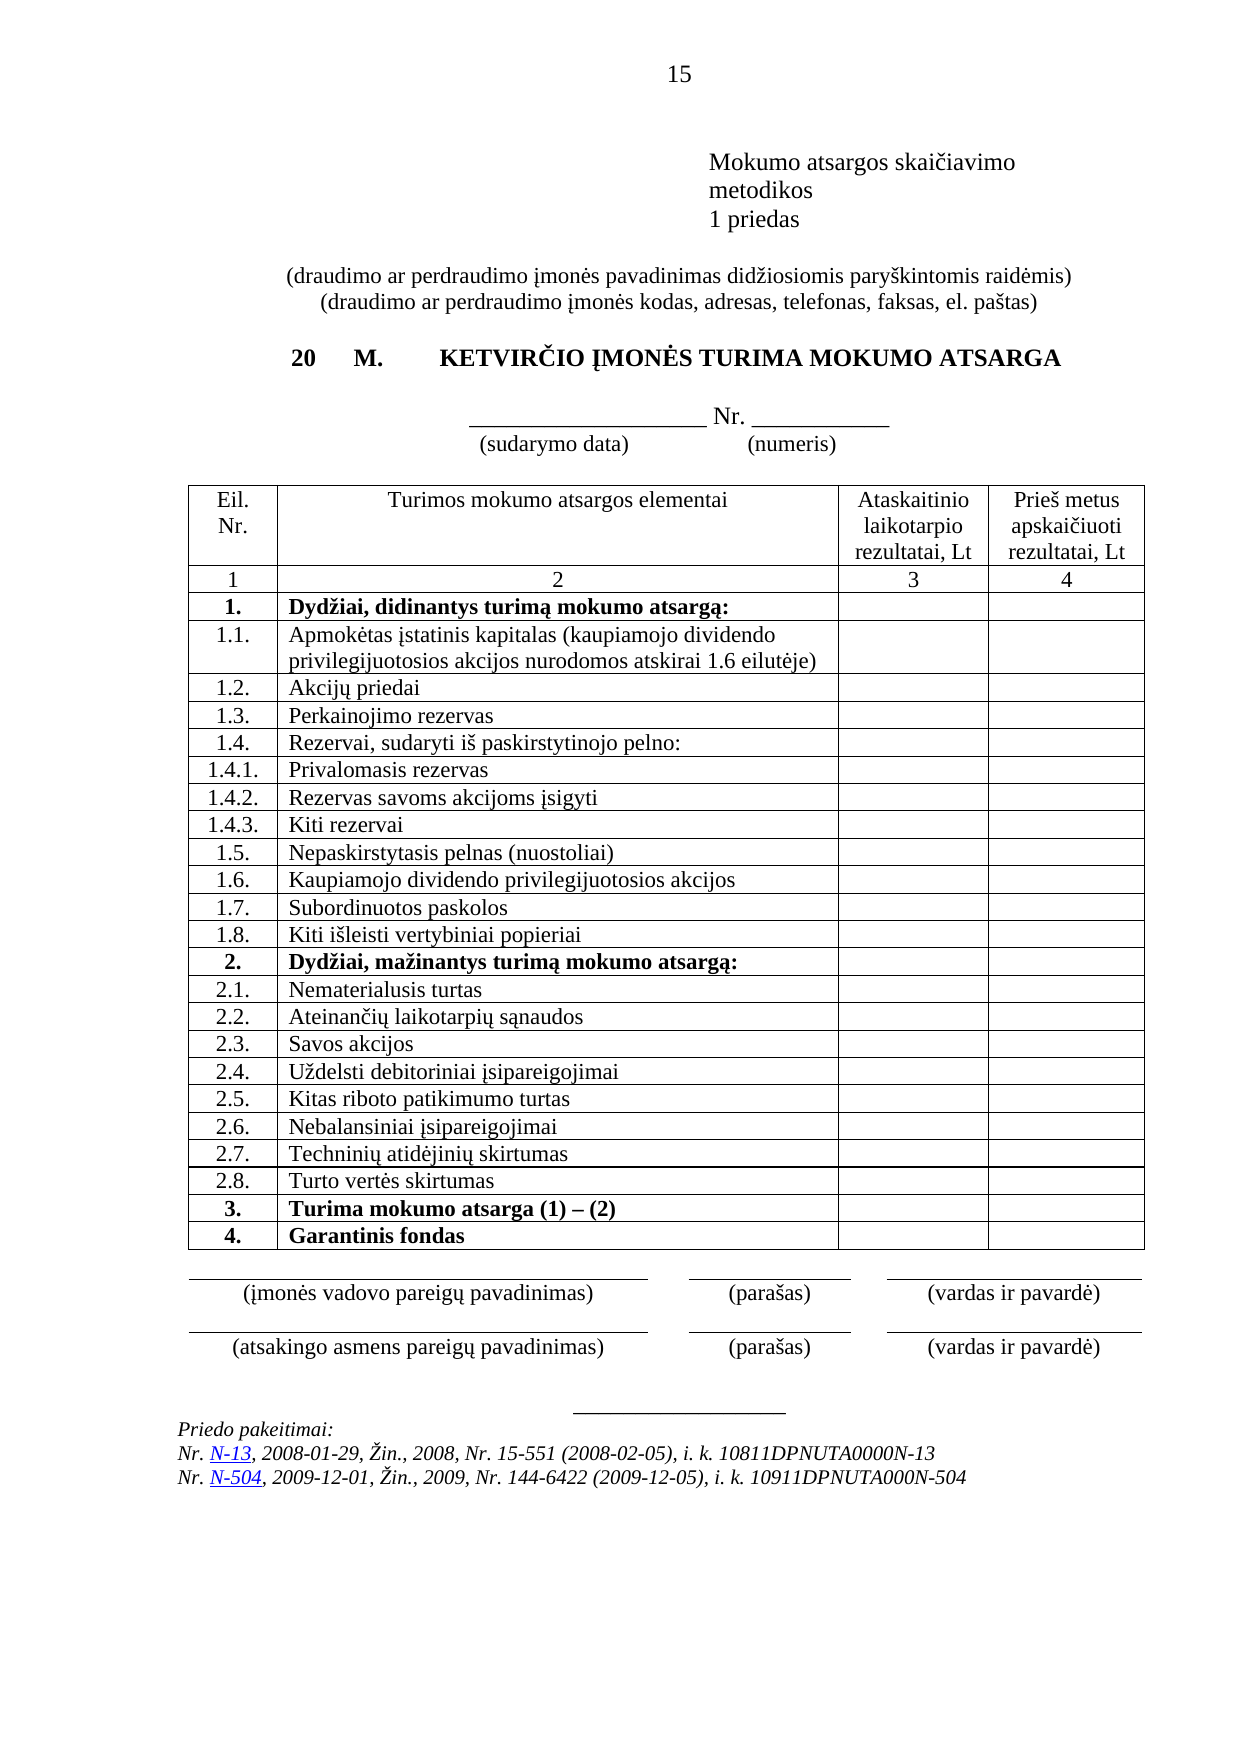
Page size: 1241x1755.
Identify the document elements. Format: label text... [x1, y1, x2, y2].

table_cell Rezervas savoms akcijoms įsigyti [278, 784, 838, 810]
table_cell [989, 1140, 1144, 1166]
table_cell 2.7. [189, 1140, 277, 1166]
text (draudimo ar perdraudimo įmonės kodas, adresas, telefonas, faksas, el. paštas) [177, 288, 1181, 314]
text Priedo pakeitimai: [177, 1417, 1181, 1441]
table_cell [989, 839, 1144, 865]
table_cell [839, 621, 988, 673]
text (sudarymo data) (numeris) [479, 429, 1181, 456]
table_cell [839, 1031, 988, 1057]
table_cell [839, 894, 988, 920]
table_cell Rezervai, sudaryti iš paskirstytinojo pelno: [278, 729, 838, 756]
table_cell [989, 948, 1144, 975]
table_cell [989, 621, 1144, 673]
table_cell 4 [989, 566, 1144, 592]
table_cell [839, 1195, 988, 1221]
table_cell [989, 811, 1144, 838]
table_cell 1.4. [189, 729, 277, 756]
table_cell (parašas) [689, 1333, 851, 1359]
table_cell [839, 1222, 988, 1249]
table_cell 3 [839, 566, 988, 592]
table_cell Uždelsti debitoriniai įsipareigojimai [278, 1058, 838, 1084]
table_cell [989, 1058, 1144, 1084]
table_cell 2.3. [189, 1031, 277, 1057]
table_cell 1.2. [189, 674, 277, 701]
table_cell [839, 948, 988, 975]
table_cell Garantinis fondas [278, 1222, 838, 1249]
text metodikos [177, 176, 1181, 204]
table_cell Privalomasis rezervas [278, 757, 838, 783]
table_cell (atsakingo asmens pareigų pavadinimas) [189, 1333, 648, 1359]
text 20 M. KETVIRČIO ĮMONĖS TURIMA MOKUMO ATSARGA [177, 343, 1181, 372]
table_cell 1.4.1. [189, 757, 277, 783]
table_cell [839, 811, 988, 838]
text Nr. N-13, 2008-01-29, Žin., 2008, Nr. 15-551 (2008-02-05), i. k. 10811DPNUTA0000N-13 [177, 1441, 1181, 1465]
table_cell Techninių atidėjinių skirtumas [278, 1140, 838, 1166]
table_cell Kiti rezervai [278, 811, 838, 838]
text 1 priedas [177, 204, 1181, 233]
table_cell 2. [189, 948, 277, 975]
table_cell [839, 921, 988, 947]
table_cell Kitas riboto patikimumo turtas [278, 1085, 838, 1112]
table_cell [989, 866, 1144, 892]
table_cell [839, 1003, 988, 1029]
table_cell [989, 702, 1144, 728]
table_cell Nepaskirstytasis pelnas (nuostoliai) [278, 839, 838, 865]
table_cell [839, 976, 988, 1002]
text Mokumo atsargos skaičiavimo [177, 147, 1181, 176]
table_cell 1.7. [189, 894, 277, 920]
table_cell [989, 784, 1144, 810]
table_cell [648, 1332, 688, 1359]
table_cell 1.4.3. [189, 811, 277, 838]
table_cell Nematerialusis turtas [278, 976, 838, 1002]
table_cell [989, 1003, 1144, 1029]
table_cell [989, 894, 1144, 920]
table_header (parašas) [689, 1280, 851, 1332]
table_header (įmonės vadovo pareigų pavadinimas) [189, 1280, 648, 1332]
table_cell 2.6. [189, 1113, 277, 1139]
table_cell Apmokėtas įstatinis kapitalas (kaupiamojo dividendo privilegijuotosios akcijos nurodomos atskirai 1.6 eilutėje) [278, 621, 838, 673]
text ___________________ Nr. ___________ [177, 401, 1181, 429]
table_header Prieš metus apskaičiuoti rezultatai, Lt [989, 486, 1144, 565]
table_cell Turima mokumo atsarga (1) – (2) [278, 1195, 838, 1221]
table_cell [839, 757, 988, 783]
table_cell [839, 784, 988, 810]
table_cell [839, 1140, 988, 1166]
table_cell 1.6. [189, 866, 277, 892]
table_header (vardas ir pavardė) [887, 1280, 1142, 1332]
table_cell [839, 729, 988, 756]
table_cell [989, 729, 1144, 756]
table_cell [989, 1085, 1144, 1112]
table_cell [989, 757, 1144, 783]
table_header [851, 1279, 887, 1332]
table_cell 1.8. [189, 921, 277, 947]
table_cell 1. [189, 593, 277, 619]
text _________________ [177, 1388, 1181, 1417]
table_cell [839, 702, 988, 728]
table_cell Kiti išleisti vertybiniai popieriai [278, 921, 838, 947]
table_cell Savos akcijos [278, 1031, 838, 1057]
table_cell [989, 921, 1144, 947]
table_cell 1.4.2. [189, 784, 277, 810]
table_header Ataskaitinio laikotarpio rezultatai, Lt [839, 486, 988, 565]
table_header Eil. Nr. [189, 486, 277, 565]
table_cell [989, 674, 1144, 701]
table_cell 1.3. [189, 702, 277, 728]
table_cell 2.2. [189, 1003, 277, 1029]
table_cell 2 [278, 566, 838, 592]
table_cell [839, 1058, 988, 1084]
table_cell Subordinuotos paskolos [278, 894, 838, 920]
table_cell Ateinančių laikotarpių sąnaudos [278, 1003, 838, 1029]
table_cell [989, 1113, 1144, 1139]
table_cell 2.1. [189, 976, 277, 1002]
table_cell 1 [189, 566, 277, 592]
table_cell 1.1. [189, 621, 277, 673]
table_cell [839, 674, 988, 701]
table_cell [839, 839, 988, 865]
table_cell Dydžiai, didinantys turimą mokumo atsargą: [278, 593, 838, 619]
table_cell [989, 976, 1144, 1002]
table_cell 1.5. [189, 839, 277, 865]
table_cell [989, 593, 1144, 619]
text Nr. N-504, 2009-12-01, Žin., 2009, Nr. 144-6422 (2009-12-05), i. k. 10911DPNUTA000N-504 [177, 1465, 1181, 1489]
table_cell [851, 1332, 887, 1359]
table_cell Turto vertės skirtumas [278, 1168, 838, 1194]
table_cell [989, 1168, 1144, 1194]
table_cell Perkainojimo rezervas [278, 702, 838, 728]
table_cell Akcijų priedai [278, 674, 838, 701]
table_cell 3. [189, 1195, 277, 1221]
table_cell 2.8. [189, 1168, 277, 1194]
table_cell [839, 1085, 988, 1112]
table_cell Dydžiai, mažinantys turimą mokumo atsargą: [278, 948, 838, 975]
table_header Turimos mokumo atsargos elementai [278, 486, 838, 565]
table_cell Kaupiamojo dividendo privilegijuotosios akcijos [278, 866, 838, 892]
table_cell [839, 593, 988, 619]
table_cell [989, 1222, 1144, 1249]
text (draudimo ar perdraudimo įmonės pavadinimas didžiosiomis paryškintomis raidėmis) [177, 262, 1181, 288]
table_cell [839, 1168, 988, 1194]
table_cell [989, 1195, 1144, 1221]
table_cell 2.5. [189, 1085, 277, 1112]
table_cell Nebalansiniai įsipareigojimai [278, 1113, 838, 1139]
table_cell 2.4. [189, 1058, 277, 1084]
table_cell (vardas ir pavardė) [887, 1333, 1142, 1359]
table_cell [989, 1031, 1144, 1057]
table_header [648, 1279, 688, 1332]
table_cell [839, 1113, 988, 1139]
table_cell [839, 866, 988, 892]
table_cell 4. [189, 1222, 277, 1249]
